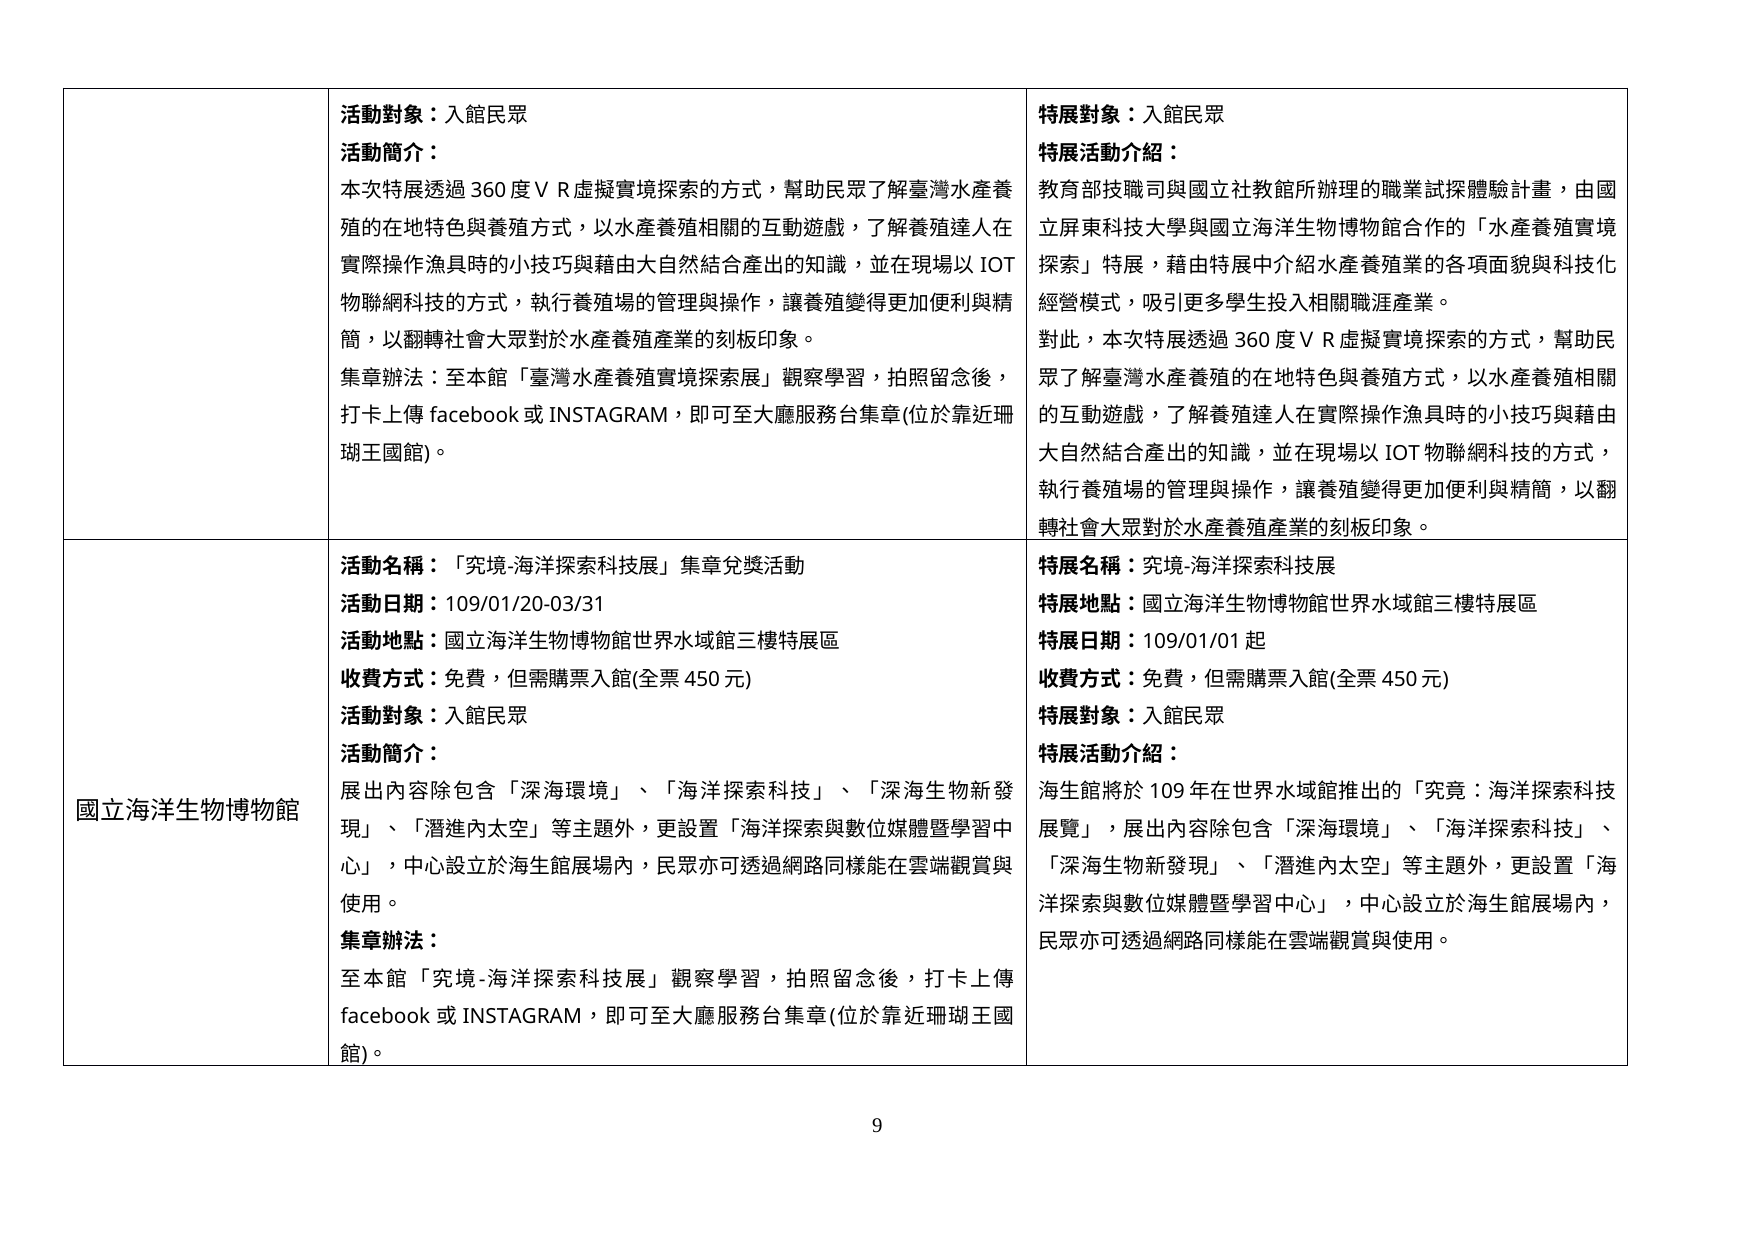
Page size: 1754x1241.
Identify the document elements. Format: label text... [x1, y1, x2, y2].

table_cell 活動對象：入館民眾 活動簡介： 本次特展透過360度ＶR虛擬實境探索的方式，幫助民眾了解臺灣水產養殖的在地特色與養殖方式，以水產養殖相關的互動遊戲，了解養殖達人在實際操作漁具時的小技巧與藉由大自然結合產出的知識，並在現場以IOT物聯網科技的方式，執行養殖場的管理與操作，讓養殖變得更加便利與精簡，以翻轉社會大眾對於水產養殖產業的刻板印象。 集章辦法：至本館「臺灣水產養殖實境探索展」觀察學習，拍照留念後，打卡上傳facebook或INSTAGRAM，即可至大廳服務台集章(位於靠近珊瑚王國館)。 [329, 89, 1026, 539]
table_cell [64, 89, 328, 539]
table_cell 特展名稱：究境-海洋探索科技展 特展地點：國立海洋生物博物館世界水域館三樓特展區 特展日期：109/01/01起 收費方式：免費，但需購票入館(全票450元) 特展對象：入館民眾 特展活動介紹： 海生館將於109年在世界水域館推出的「究竟：海洋探索科技展覽」，展出內容除包含「深海環境」、「海洋探索科技」、「深海生物新發現」、「潛進內太空」等主題外，更設置「海洋探索與數位媒體暨學習中心」，中心設立於海生館展場內，民眾亦可透過網路同樣能在雲端觀賞與使用。 [1027, 540, 1627, 1065]
table_cell 特展對象：入館民眾 特展活動介紹： 教育部技職司與國立社教館所辦理的職業試探體驗計畫，由國立屏東科技大學與國立海洋生物博物館合作的「水產養殖實境探索」特展，藉由特展中介紹水產養殖業的各項面貌與科技化經營模式，吸引更多學生投入相關職涯產業。 對此，本次特展透過360度ＶR虛擬實境探索的方式，幫助民眾了解臺灣水產養殖的在地特色與養殖方式，以水產養殖相關的互動遊戲，了解養殖達人在實際操作漁具時的小技巧與藉由大自然結合產出的知識，並在現場以IOT物聯網科技的方式，執行養殖場的管理與操作，讓養殖變得更加便利與精簡，以翻轉社會大眾對於水產養殖產業的刻板印象。 [1027, 89, 1627, 539]
table_cell 國立海洋生物博物館 [64, 540, 328, 1065]
table_cell 活動名稱：「究境-海洋探索科技展」集章兌獎活動 活動日期：109/01/20-03/31 活動地點：國立海洋生物博物館世界水域館三樓特展區 收費方式：免費，但需購票入館(全票450元) 活動對象：入館民眾 活動簡介： 展出內容除包含「深海環境」、「海洋探索科技」、「深海生物新發現」、「潛進內太空」等主題外，更設置「海洋探索與數位媒體暨學習中心」，中心設立於海生館展場內，民眾亦可透過網路同樣能在雲端觀賞與使用。 集章辦法： 至本館「究境-海洋探索科技展」觀察學習，拍照留念後，打卡上傳facebook或INSTAGRAM，即可至大廳服務台集章(位於靠近珊瑚王國館)。 [329, 540, 1026, 1065]
